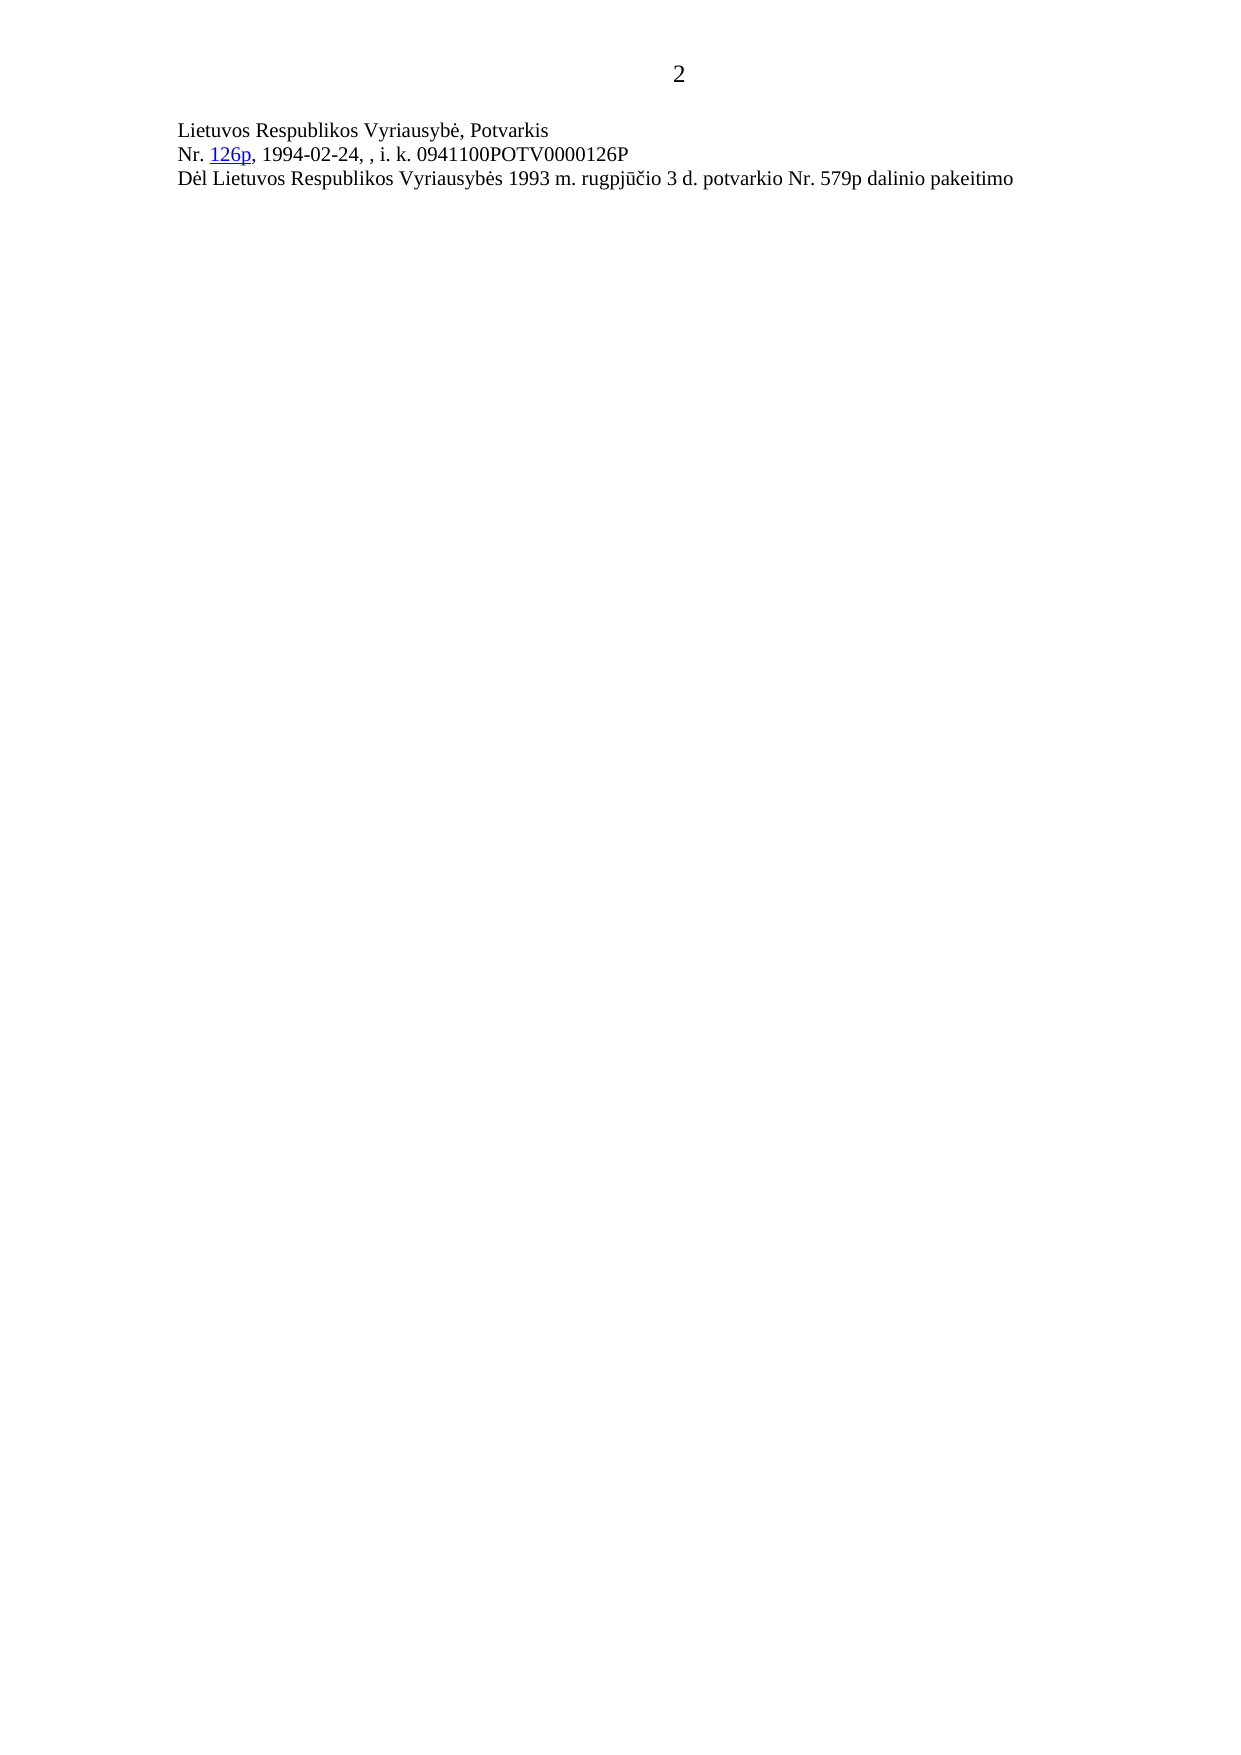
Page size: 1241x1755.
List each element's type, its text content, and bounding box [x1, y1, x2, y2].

text Dėl Lietuvos Respublikos Vyriausybės 1993 m. rugpjūčio 3 d. potvarkio Nr. 579p dalinio pakeitimo [177, 166, 1181, 190]
text Nr. 126p, 1994-02-24, , i. k. 0941100POTV0000126P [177, 142, 1181, 166]
text Lietuvos Respublikos Vyriausybė, Potvarkis [177, 118, 1181, 142]
